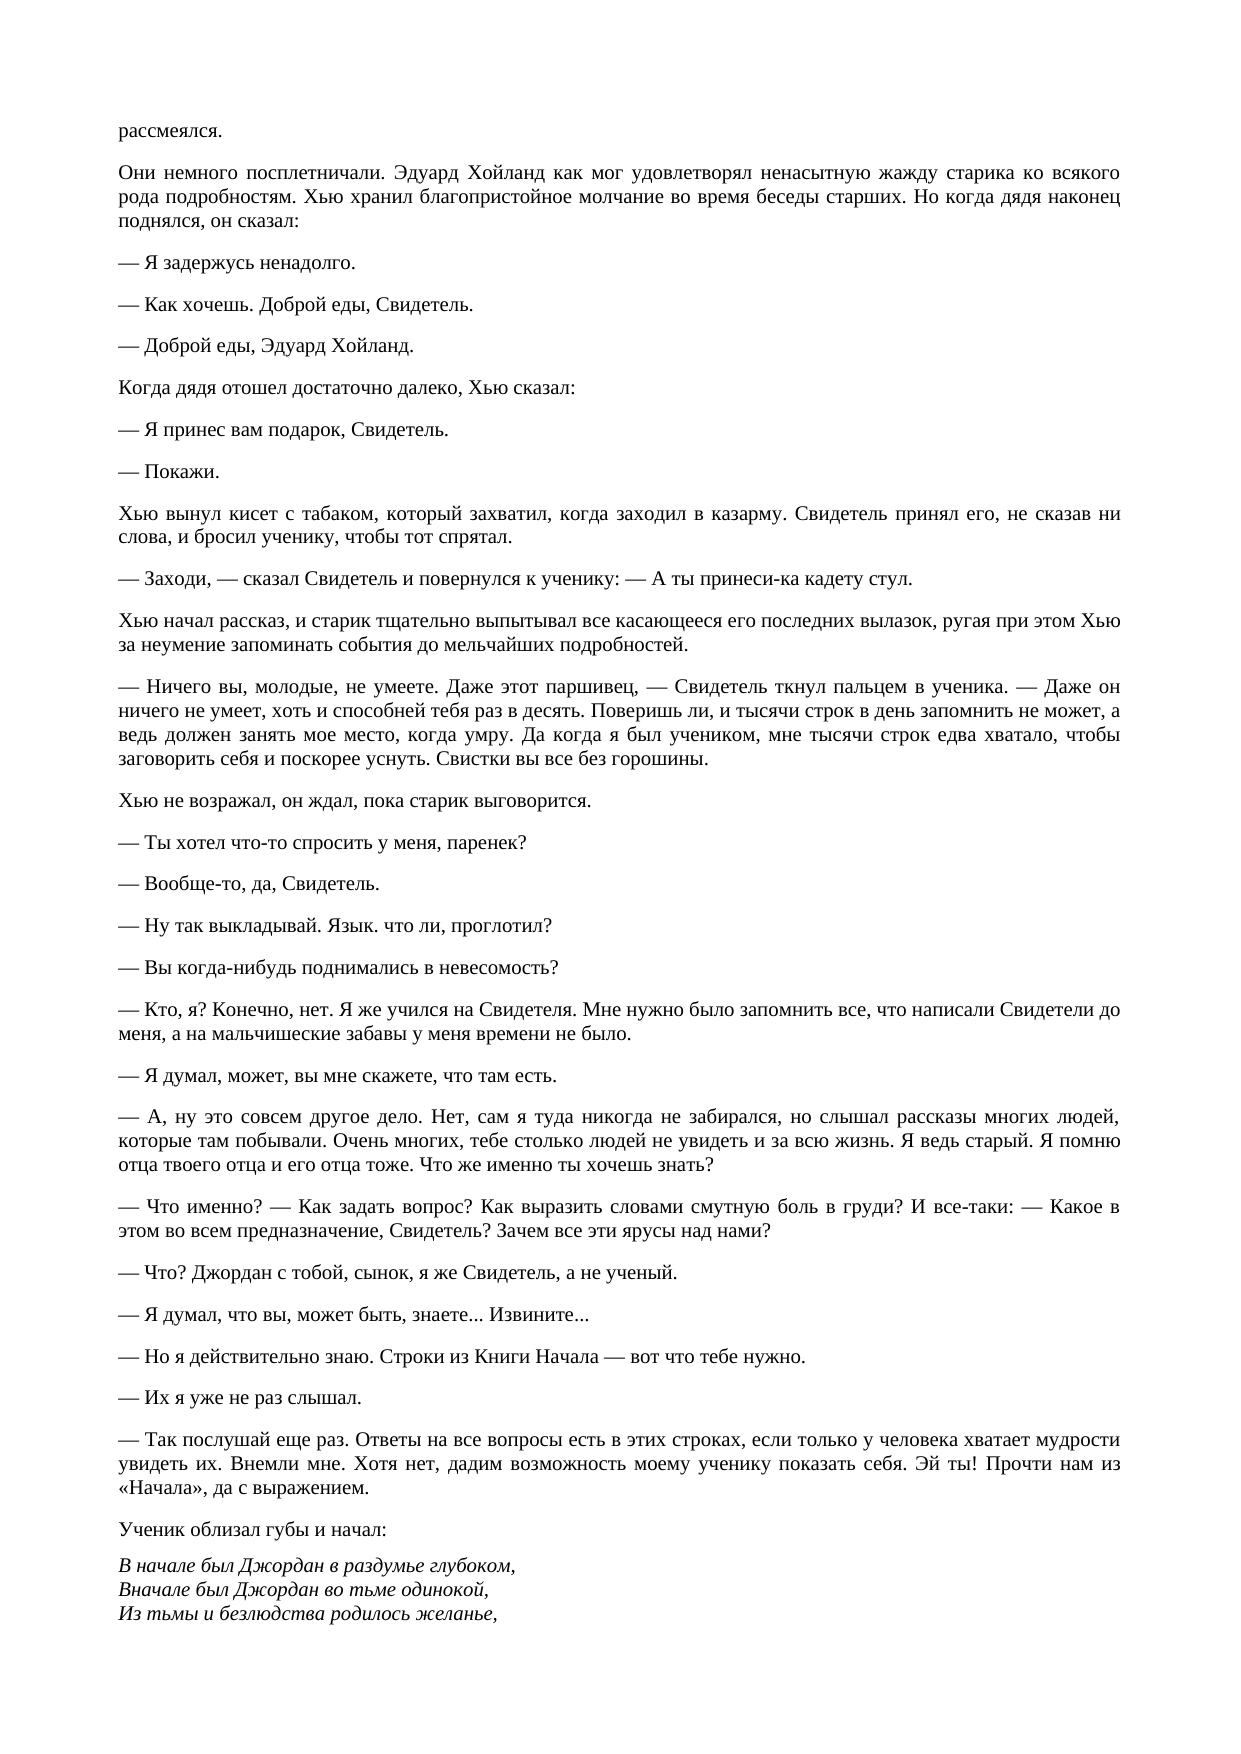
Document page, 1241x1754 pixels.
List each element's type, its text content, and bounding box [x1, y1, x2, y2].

text Когда дядя отошел достаточно далеко, Хью сказал: [118, 375, 1122, 399]
text — Так послушай еще раз. Ответы на все вопросы есть в этих строках, если только у человека хватает мудрости увидеть их. Внемли мне. Хотя нет, дадим возможность моему ученику показать себя. Эй ты! Прочти нам из «Начала», да с выражением. [118, 1427, 1122, 1499]
text — Вы когда-нибудь поднимались в невесомость? [118, 955, 1122, 979]
text Хью не возражал, он ждал, пока старик выговорится. [118, 788, 1122, 812]
text Хью начал рассказ, и старик тщательно выпытывал все касающееся его последних вылазок, ругая при этом Хью за неумение запоминать события до мельчайших подробностей. [118, 608, 1122, 656]
text — Я задержусь ненадолго. [118, 250, 1122, 274]
text — Ничего вы, молодые, не умеете. Даже этот паршивец, — Свидетель ткнул пальцем в ученика. — Даже он ничего не умеет, хоть и способней тебя раз в десять. Поверишь ли, и тысячи строк в день запомнить не может, а ведь должен занять мое место, когда умру. Да когда я был учеником, мне тысячи строк едва хватало, чтобы заговорить себя и поскорее уснуть. Свистки вы все без горошины. [118, 674, 1122, 770]
text — Ты хотел что-то спросить у меня, паренек? [118, 829, 1122, 854]
text Из тьмы и безлюдства родилось желанье, [118, 1601, 1122, 1625]
text — Ну так выкладывай. Язык. что ли, проглотил? [118, 913, 1122, 937]
text — Но я действительно знаю. Строки из Книги Начала — вот что тебе нужно. [118, 1343, 1122, 1368]
text В начале был Джордан в раздумье глубоком, [118, 1553, 1122, 1577]
text — Покажи. [118, 459, 1122, 483]
text Вначале был Джордан во тьме одинокой, [118, 1577, 1122, 1601]
text — Что именно? — Как задать вопрос? Как выразить словами смутную боль в груди? И все-таки: — Какое в этом во всем предназначение, Свидетель? Зачем все эти ярусы над нами? [118, 1194, 1122, 1242]
text — Заходи, — сказал Свидетель и повернулся к ученику: — А ты принеси-ка кадету стул. [118, 566, 1122, 590]
text — Их я уже не раз слышал. [118, 1385, 1122, 1409]
text — Кто, я? Конечно, нет. Я же учился на Свидетеля. Мне нужно было запомнить все, что написали Свидетели до меня, а на мальчишеские забавы у меня времени не было. [118, 997, 1122, 1045]
text — Что? Джордан с тобой, сынок, я же Свидетель, а не ученый. [118, 1260, 1122, 1284]
text Они немного посплетничали. Эдуард Хойланд как мог удовлетворял ненасытную жажду старика ко всякого рода подробностям. Хью хранил благопристойное молчание во время беседы старших. Но когда дядя наконец поднялся, он сказал: [118, 160, 1122, 232]
text — А, ну это совсем другое дело. Нет, сам я туда никогда не забирался, но слышал рассказы многих людей, которые там побывали. Очень многих, тебе столько людей не увидеть и за всю жизнь. Я ведь старый. Я помню отца твоего отца и его отца тоже. Что же именно ты хочешь знать? [118, 1104, 1122, 1176]
text рассмеялся. [118, 118, 1122, 142]
text — Как хочешь. Доброй еды, Свидетель. [118, 292, 1122, 316]
text Ученик облизал губы и начал: [118, 1517, 1122, 1541]
text — Я думал, может, вы мне скажете, что там есть. [118, 1062, 1122, 1087]
text — Доброй еды, Эдуард Хойланд. [118, 333, 1122, 357]
text Хью вынул кисет с табаком, который захватил, когда заходил в казарму. Свидетель принял его, не сказав ни слова, и бросил ученику, чтобы тот спрятал. [118, 500, 1122, 548]
text — Я принес вам подарок, Свидетель. [118, 417, 1122, 441]
text — Я думал, что вы, может быть, знаете... Извините... [118, 1302, 1122, 1326]
text — Вообще-то, да, Свидетель. [118, 871, 1122, 895]
